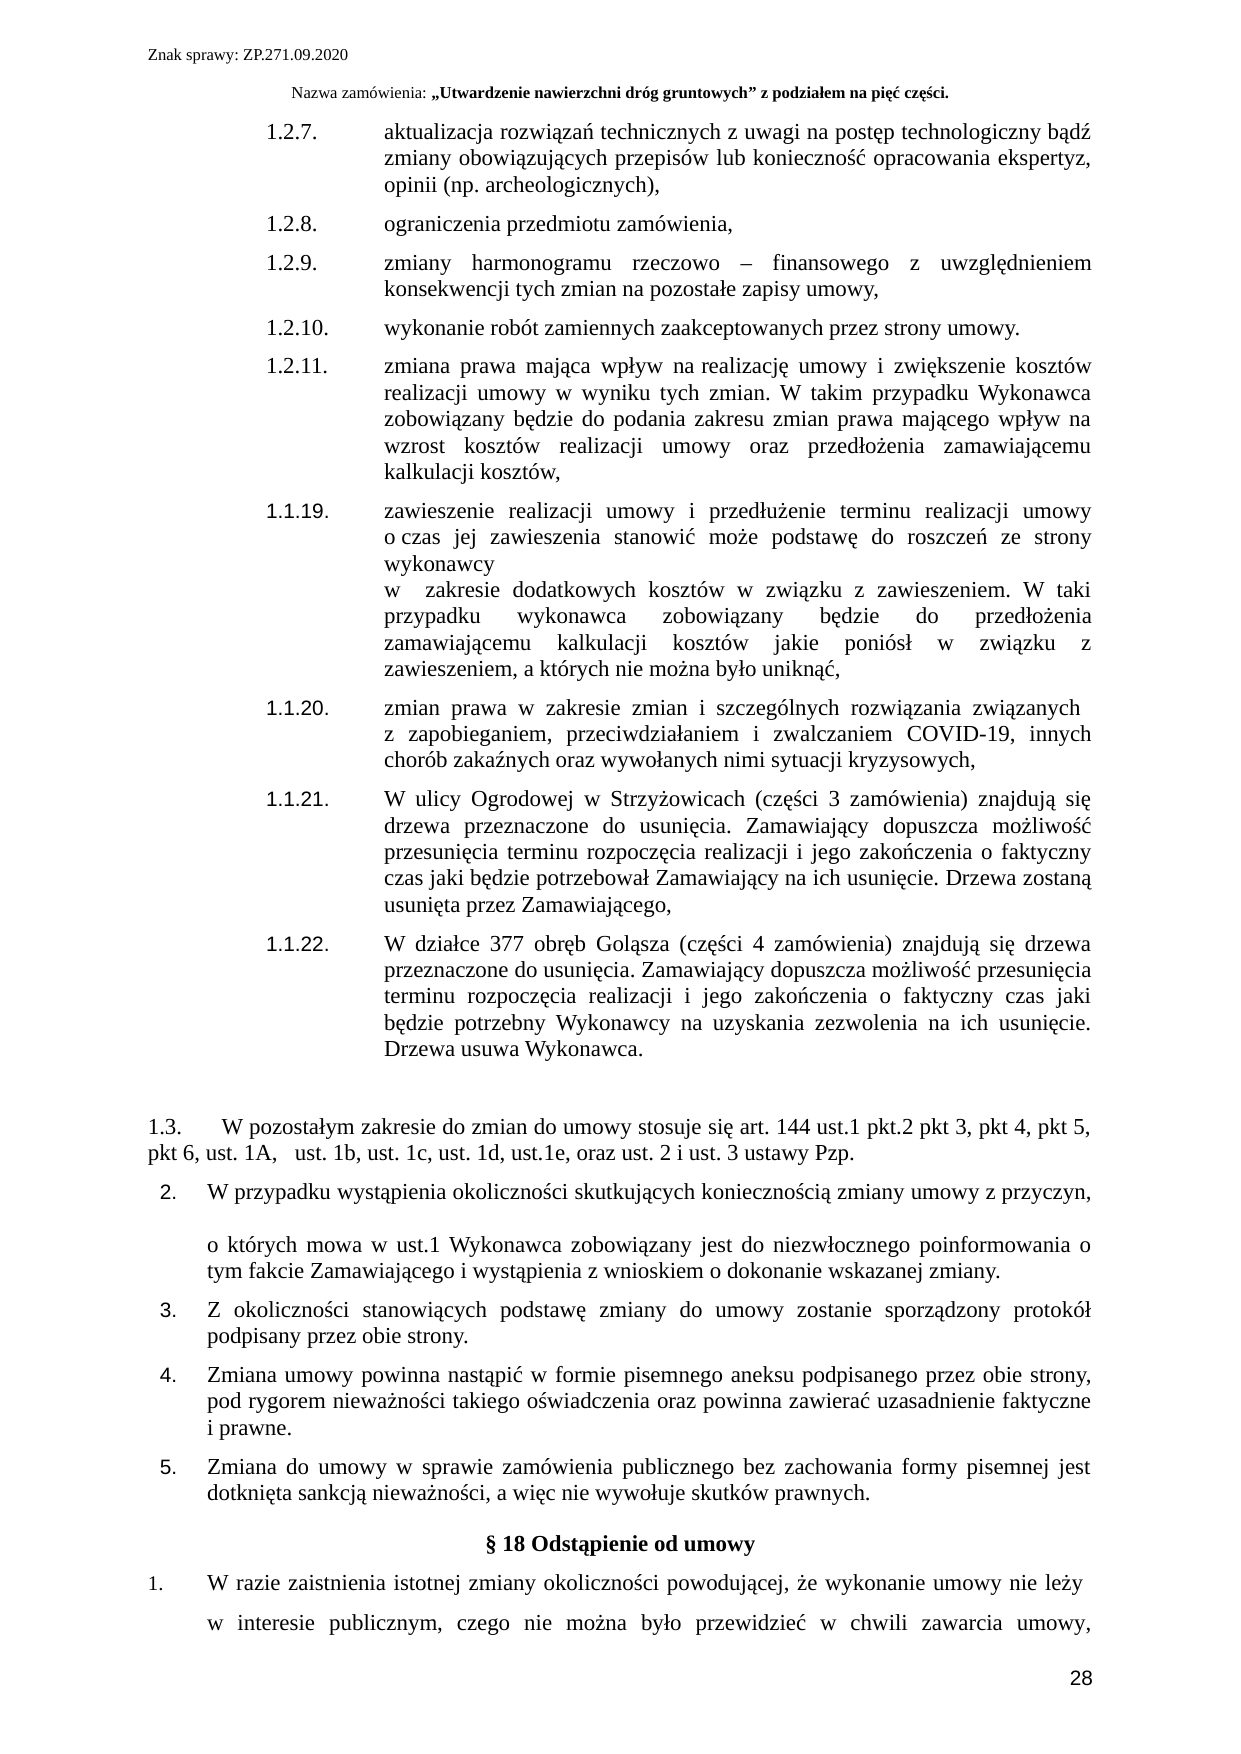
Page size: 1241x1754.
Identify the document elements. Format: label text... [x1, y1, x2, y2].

list Zmiana do umowy w sprawie zamówienia publicznego bez zachowania formy pisemnej jest dotknięta sankcją nieważności, a więc nie wywołuje skutków prawnych. [159, 1453, 1092, 1505]
list zawieszenie realizacji umowy i przedłużenie terminu realizacji umowy o czas jej zawieszenia stanowić może podstawę do roszczeń ze strony wykonawcy w zakresie dodatkowych kosztów w związku z zawieszeniem. W taki przypadku wykonawca zobowiązany będzie do przedłożenia zamawiającemu kalkulacji kosztów jakie poniósł w związku z zawieszeniem, a których nie można było uniknąć, [266, 497, 1092, 681]
list W razie zaistnienia istotnej zmiany okoliczności powodującej, że wykonanie umowy nie leży w interesie publicznym, czego nie można było przewidzieć w chwili zawarcia umowy, [148, 1569, 1092, 1635]
list Zmiana umowy powinna nastąpić w formie pisemnego aneksu podpisanego przez obie strony, pod rygorem nieważności takiego oświadczenia oraz powinna zawierać uzasadnienie faktyczne i prawne. [159, 1361, 1092, 1440]
list ograniczenia przedmiotu zamówienia, [266, 210, 1092, 236]
list Z okoliczności stanowiących podstawę zmiany do umowy zostanie sporządzony protokół podpisany przez obie strony. [159, 1296, 1092, 1349]
list zmian prawa w zakresie zmian i szczególnych rozwiązania związanych z zapobieganiem, przeciwdziałaniem i zwalczaniem COVID-19, innych chorób zakaźnych oraz wywołanych nimi sytuacji kryzysowych, [266, 694, 1092, 773]
list zmiana prawa mająca wpływ na realizację umowy i zwiększenie kosztów realizacji umowy w wyniku tych zmian. W takim przypadku Wykonawca zobowiązany będzie do podania zakresu zmian prawa mającego wpływ na wzrost kosztów realizacji umowy oraz przedłożenia zamawiającemu kalkulacji kosztów, [266, 353, 1092, 484]
list zmiany harmonogramu rzeczowo – finansowego z uwzględnieniem konsekwencji tych zmian na pozostałe zapisy umowy, [266, 248, 1092, 301]
list W pozostałym zakresie do zmian do umowy stosuje się art. 144 ust.1 pkt.2 pkt 3, pkt 4, pkt 5, pkt 6, ust. 1A, ust. 1b, ust. 1c, ust. 1d, ust.1e, oraz ust. 2 i ust. 3 ustawy Pzp. [148, 1113, 1092, 1166]
list wykonanie robót zamiennych zaakceptowanych przez strony umowy. [266, 314, 1092, 340]
text § 18 Odstąpienie od umowy [148, 1530, 1092, 1557]
list W działce 377 obręb Goląsza (części 4 zamówienia) znajdują się drzewa przeznaczone do usunięcia. Zamawiający dopuszcza możliwość przesunięcia terminu rozpoczęcia realizacji i jego zakończenia o faktyczny czas jaki będzie potrzebny Wykonawcy na uzyskania zezwolenia na ich usunięcie. Drzewa usuwa Wykonawca. [266, 930, 1092, 1061]
list W przypadku wystąpienia okoliczności skutkujących koniecznością zmiany umowy z przyczyn, o których mowa w ust.1 Wykonawca zobowiązany jest do niezwłocznego poinformowania o tym fakcie Zamawiającego i wystąpienia z wnioskiem o dokonanie wskazanej zmiany. [159, 1178, 1092, 1283]
list aktualizacja rozwiązań technicznych z uwagi na postęp technologiczny bądź zmiany obowiązujących przepisów lub konieczność opracowania ekspertyz, opinii (np. archeologicznych), [266, 118, 1092, 197]
list W ulicy Ogrodowej w Strzyżowicach (części 3 zamówienia) znajdują się drzewa przeznaczone do usunięcia. Zamawiający dopuszcza możliwość przesunięcia terminu rozpoczęcia realizacji i jego zakończenia o faktyczny czas jaki będzie potrzebował Zamawiający na ich usunięcie. Drzewa zostaną usunięta przez Zamawiającego, [266, 785, 1092, 917]
